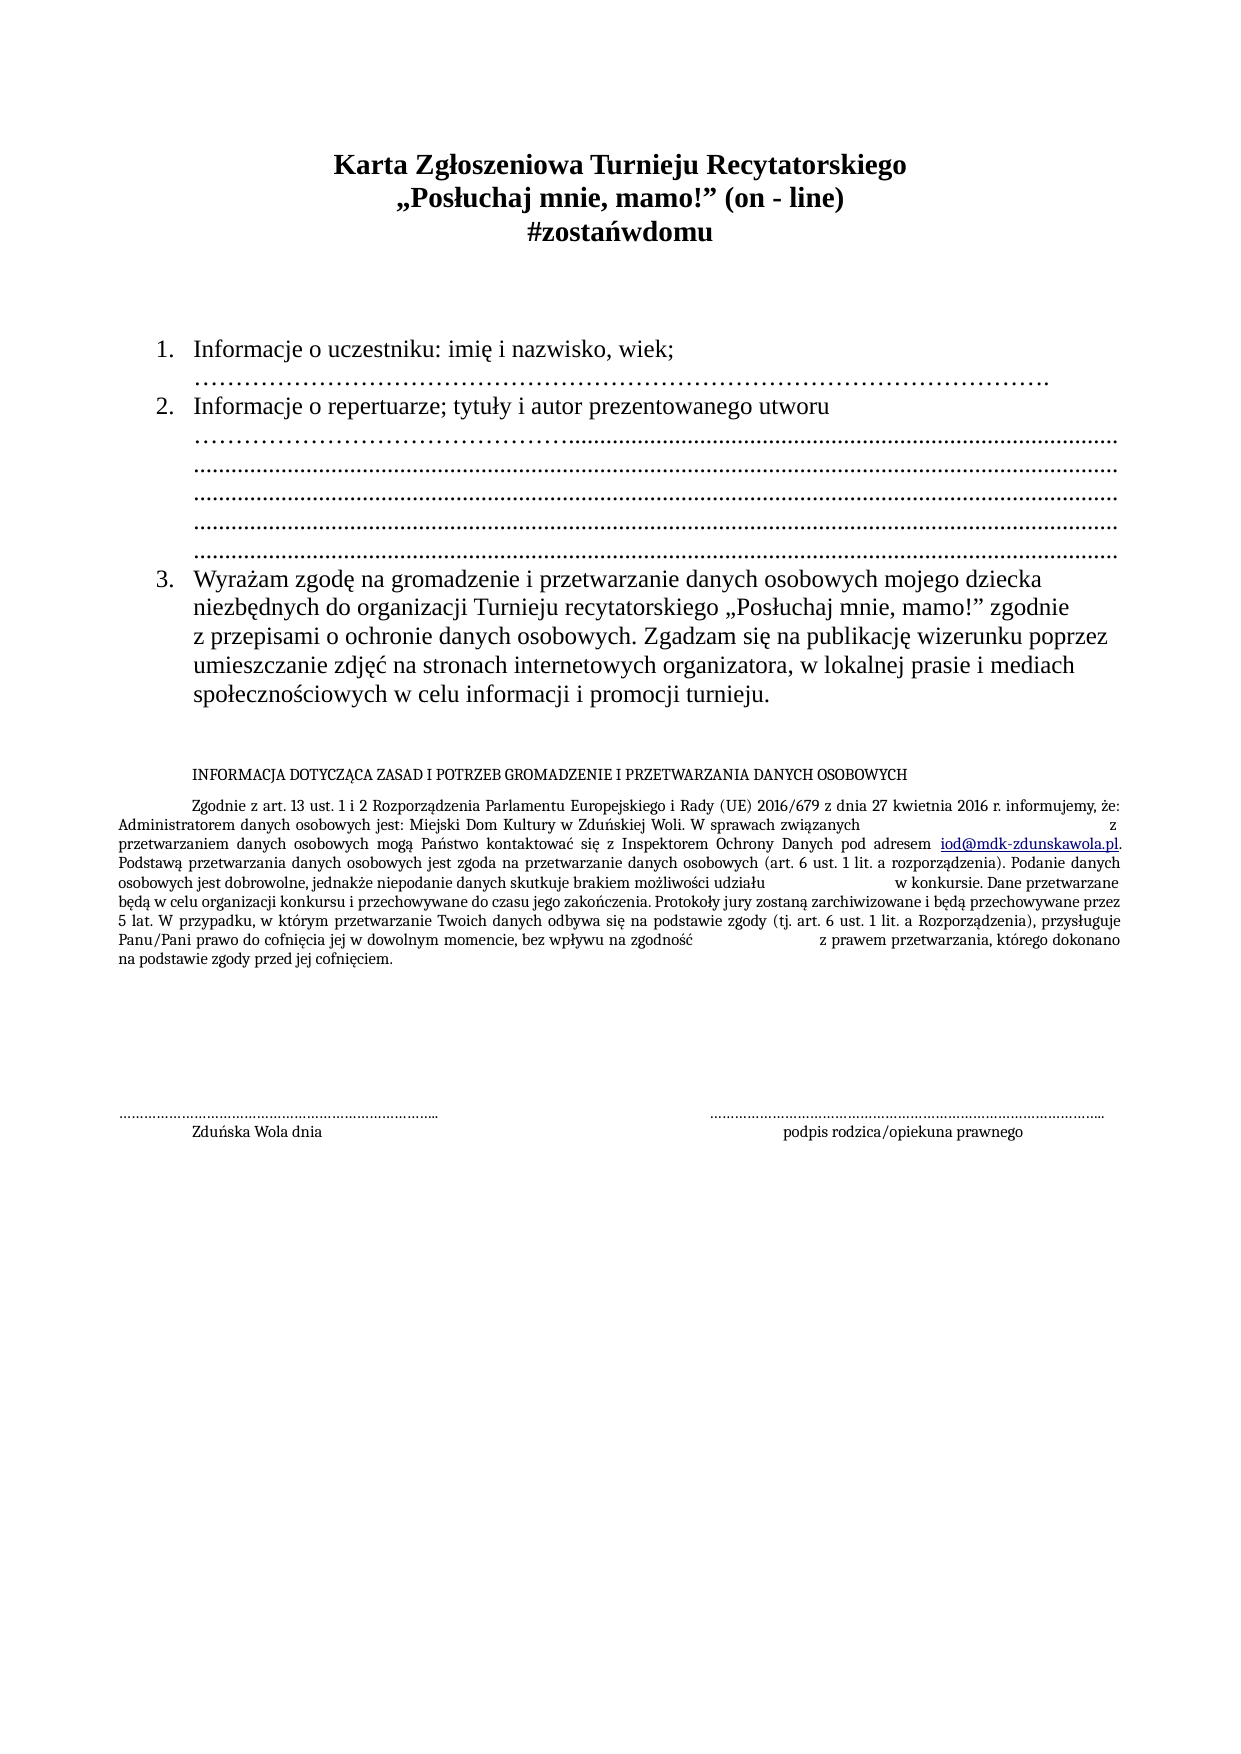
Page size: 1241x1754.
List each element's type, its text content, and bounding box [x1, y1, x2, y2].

text „Posłuchaj mnie, mamo!” (on - line) #zostańwdomu [118, 180, 1122, 247]
text Zduńska Wola dnia podpis rodzica/opiekuna prawnego [118, 1122, 1122, 1141]
text INFORMACJA DOTYCZĄCA ZASAD I POTRZEB GROMADZENIE I PRZETWARZANIA DANYCH OSOBOWYCH [118, 765, 1122, 784]
text ………………………………………………………………….. ………………………………………………………………………………….. [118, 1103, 1122, 1122]
text Karta Zgłoszeniowa Turnieju Recytatorskiego [118, 147, 1122, 180]
text ………………………………………........................................................................................................................................................................................................................................................................................................................................................................................................................................................................................................................................................................................................................................................................................................ [193, 420, 1122, 564]
list Informacje o repertuarze; tytuły i autor prezentowanego utworu [156, 391, 1122, 420]
list Wyrażam zgodę na gromadzenie i przetwarzanie danych osobowych mojego dziecka niezbędnych do organizacji Turnieju recytatorskiego „Posłuchaj mnie, mamo!” zgodnie z przepisami o ochronie danych osobowych. Zgadzam się na publikację wizerunku poprzez umieszczanie zdjęć na stronach internetowych organizatora, w lokalnej prasie i mediach społecznościowych w celu informacji i promocji turnieju. [156, 564, 1122, 707]
text …………………………………………………………………………………………. [193, 362, 1122, 391]
list Informacje o uczestniku: imię i nazwisko, wiek; [156, 334, 1122, 362]
text Zgodnie z art. 13 ust. 1 i 2 Rozporządzenia Parlamentu Europejskiego i Rady (UE) 2016/679 z dnia 27 kwietnia 2016 r. informujemy, że: Administratorem danych osobowych jest: Miejski Dom Kultury w Zduńskiej Woli. W sprawach związanych z przetwarzaniem danych osobowych mogą Państwo kontaktować się z Inspektorem Ochrony Danych pod adresem iod@mdk-zdunskawola.pl. Podstawą przetwarzania danych osobowych jest zgoda na przetwarzanie danych osobowych (art. 6 ust. 1 lit. a rozporządzenia). Podanie danych osobowych jest dobrowolne, jednakże niepodanie danych skutkuje brakiem możliwości udziału w konkursie. Dane przetwarzane będą w celu organizacji konkursu i przechowywane do czasu jego zakończenia. Protokoły jury zostaną zarchiwizowane i będą przechowywane przez 5 lat. W przypadku, w którym przetwarzanie Twoich danych odbywa się na podstawie zgody (tj. art. 6 ust. 1 lit. a Rozporządzenia), przysługuje Panu/Pani prawo do cofnięcia jej w dowolnym momencie, bez wpływu na zgodność z prawem przetwarzania, którego dokonano na podstawie zgody przed jej cofnięciem. [118, 796, 1122, 969]
